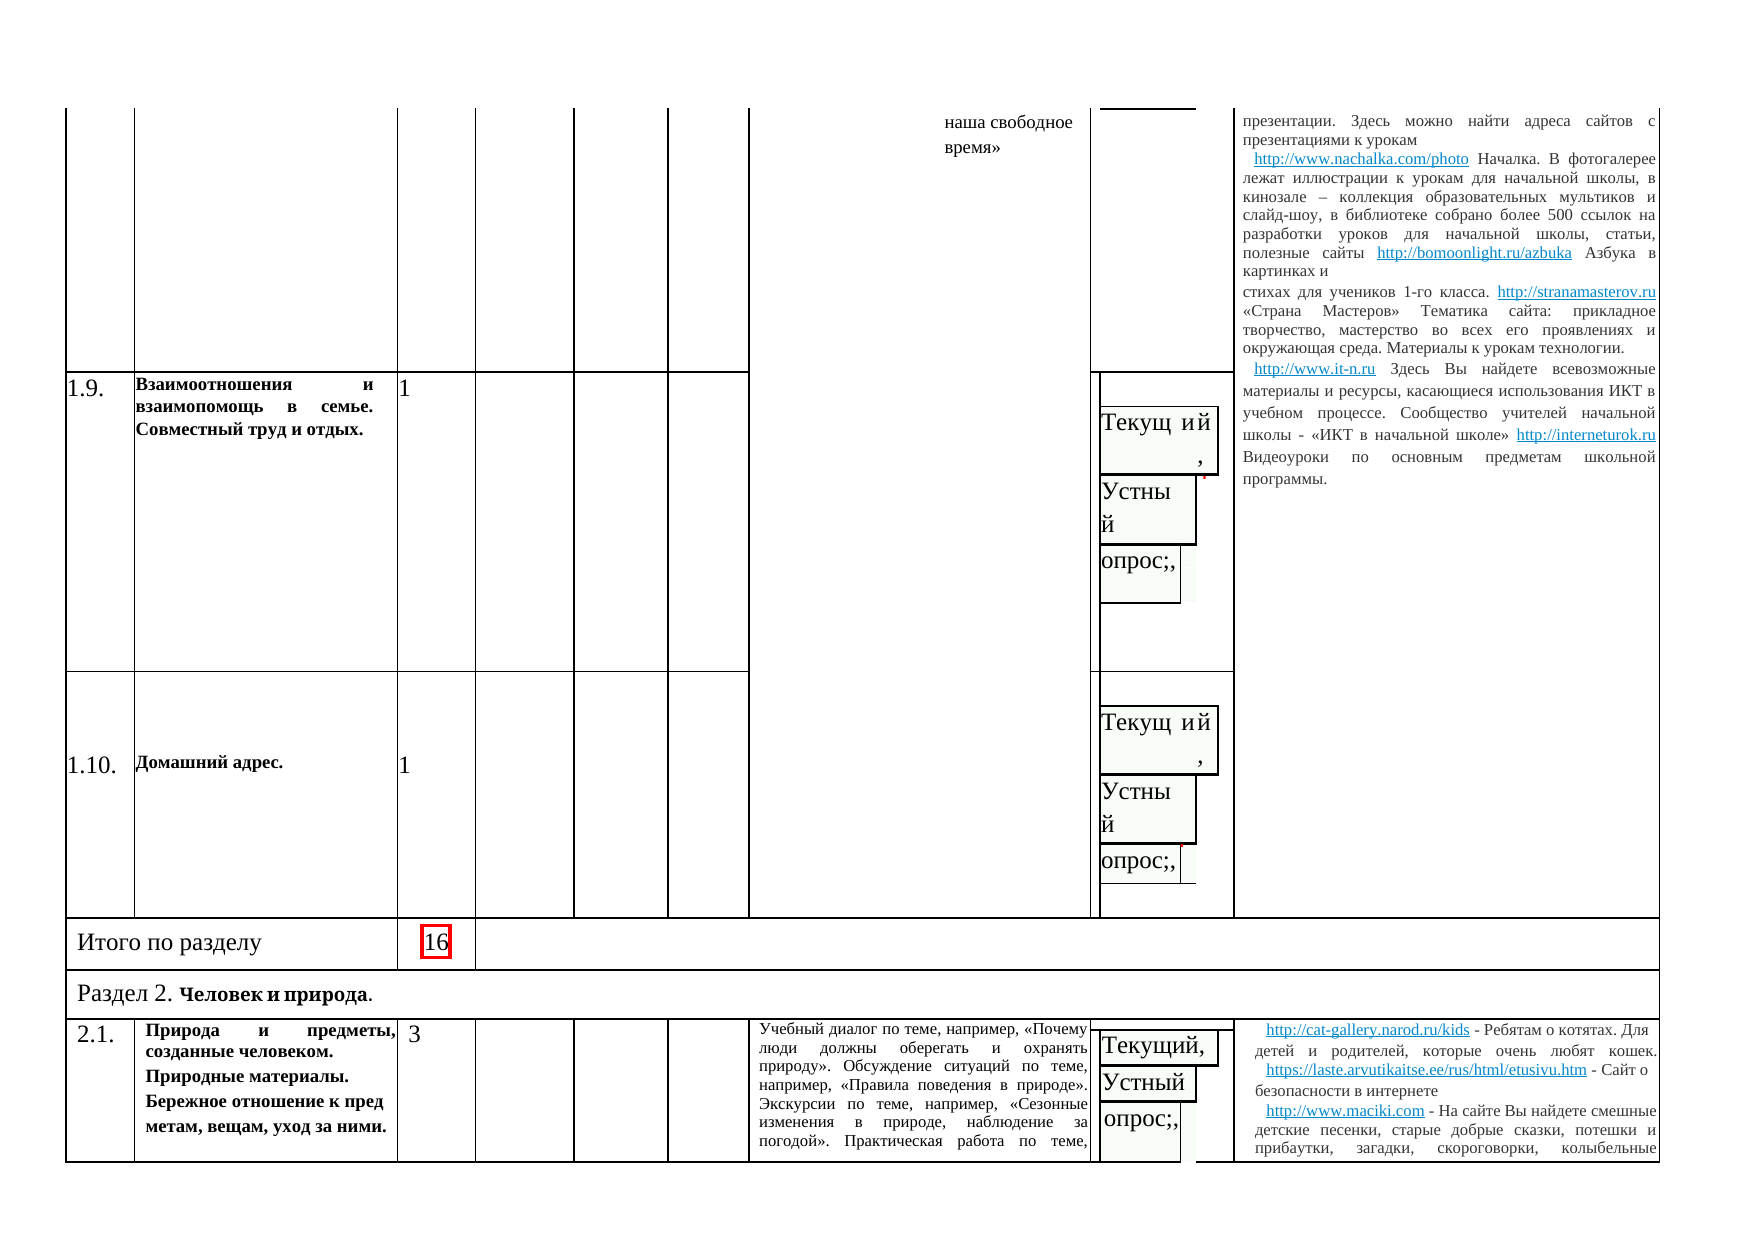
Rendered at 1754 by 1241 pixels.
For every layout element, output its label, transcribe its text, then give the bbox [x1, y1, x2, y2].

table_cell [1181, 672, 1196, 705]
picture [1301, 1106, 1305, 1116]
picture [1504, 1065, 1508, 1075]
picture [1395, 1067, 1401, 1075]
table_cell [1181, 373, 1196, 406]
picture [1297, 1025, 1301, 1035]
picture [1377, 152, 1381, 164]
picture [1642, 432, 1648, 440]
picture [1289, 154, 1293, 164]
picture [1360, 1108, 1366, 1116]
table_cell [1196, 476, 1218, 671]
picture [1565, 250, 1571, 258]
table_cell Раздел 2. Человек и природа. [67, 971, 1659, 1018]
table_cell [1218, 373, 1233, 671]
table_cell [1181, 476, 1195, 542]
table_cell 1.10. [67, 672, 134, 917]
table_cell опрос;, [1101, 1103, 1180, 1161]
table_cell опрос;, [1101, 845, 1180, 882]
table_cell й, [1196, 707, 1217, 773]
picture [1284, 154, 1288, 164]
table_cell [1181, 845, 1196, 882]
picture [1417, 246, 1422, 258]
table_cell [476, 373, 573, 671]
table_cell [575, 672, 667, 917]
picture [1297, 1106, 1301, 1116]
table_cell Устный [1101, 1067, 1195, 1100]
table_cell Текущий, [1101, 1031, 1217, 1063]
table_cell [575, 373, 667, 671]
picture [1577, 289, 1582, 297]
table_cell и [1181, 707, 1196, 773]
picture [1520, 248, 1524, 258]
table_cell [1181, 1103, 1196, 1125]
table_cell [1181, 568, 1196, 602]
picture [1431, 156, 1436, 165]
picture [1561, 432, 1566, 440]
picture [1551, 430, 1555, 440]
table_cell 16 [398, 919, 475, 969]
table_cell [1196, 672, 1218, 705]
table_cell [1100, 110, 1181, 371]
table_cell Домашний адрес. [135, 672, 397, 917]
table_cell [1181, 1125, 1196, 1161]
table_cell [575, 1020, 667, 1161]
table_cell [476, 672, 573, 917]
table_cell [669, 672, 748, 917]
picture [1289, 364, 1293, 374]
picture [1528, 287, 1532, 297]
table_cell [476, 1020, 573, 1161]
picture [1301, 1025, 1305, 1035]
table_cell [1218, 1031, 1233, 1161]
table_cell [1091, 1020, 1233, 1029]
table_cell Итого по разделу [67, 919, 397, 969]
picture [1574, 1067, 1579, 1075]
table_cell и [1181, 407, 1196, 473]
picture [1407, 248, 1411, 258]
picture [1426, 154, 1430, 164]
table_cell [1181, 602, 1196, 671]
picture [1607, 432, 1612, 440]
picture [1303, 1065, 1307, 1075]
picture [1378, 1104, 1382, 1116]
table_cell [1196, 776, 1218, 917]
picture [1437, 1025, 1441, 1035]
table_cell 1.9. [67, 373, 134, 671]
picture [1515, 289, 1520, 298]
picture [1343, 156, 1349, 164]
table_cell [1091, 1031, 1099, 1161]
table_cell [1101, 672, 1181, 705]
picture [1340, 1027, 1346, 1035]
picture [1444, 1065, 1449, 1075]
table_cell [1101, 373, 1181, 406]
picture [1547, 430, 1551, 440]
table_cell 1 [398, 672, 475, 917]
picture [1532, 287, 1536, 297]
table_cell Учебный диалог по теме, например, «Почему люди должны оберегать и охранять природу». Обсуждение ситуаций по теме, например, «Правила поведения в природе». Экскурсии по теме, например, «Сезонные изменения в природе, наблюдение за погодой». Практическая работа по теме, например, «Измеряем температуру». Работа с иллюстративным материалом: «Живая и неживая природа» Экскурсия. Сравнение внешнего вида деревьев, кустарников, трав. Определение названия по внешнему виду дерева. Работа с иллюстративным материалом: деление растений на две группы — дикорастущие и культурные. Учебный диалогпо теме, например, «Чем различаются дикорасту- щие и культурные растения?». Практическая работа по теме, например, «Найдите у растений их части». Рассматривание и зарисовка разнообразия частей растения: разные листья, разные цветки и плоды, разные корни (по выбору). Практическая работа по теме, например, «Учимся ухаживать за растениями уголка природы» [750, 1020, 1090, 1161]
table_cell 3 [398, 1020, 475, 1161]
table_cell [1196, 1067, 1218, 1161]
table_cell Текущ [1101, 407, 1181, 473]
table_cell [1091, 373, 1099, 671]
picture [1349, 366, 1354, 374]
picture [1534, 432, 1539, 440]
picture [1284, 364, 1288, 374]
picture [1469, 1065, 1473, 1075]
table_cell [476, 919, 1659, 969]
table_cell й, [1196, 407, 1217, 473]
picture [1642, 289, 1648, 297]
table_cell [669, 373, 748, 671]
table_cell Природа и предметы, созданные человеком. Природные материалы. Бережное отношение к пред метам, вещам, уход за ними. [135, 1020, 397, 1161]
table_cell Текущ [1101, 707, 1181, 773]
table_cell опрос;, [1101, 546, 1180, 602]
table_cell Взаимоотношения и взаимопомощь в семье. Совместный труд и отдых. [135, 373, 397, 671]
table_cell [1091, 672, 1099, 917]
table_cell 2.1. [67, 1020, 134, 1161]
table_cell [1101, 604, 1181, 671]
table_cell [1181, 776, 1195, 842]
table_cell [1218, 672, 1233, 917]
table_cell [1181, 546, 1196, 567]
table_cell [1101, 884, 1196, 917]
picture [1429, 1027, 1434, 1035]
table_cell http://cat-gallery.narod.ru/kids - Ребятам о котятах. Для детей и родителей, которые очень любят кошек. https://laste.arvutikaitse.ee/rus/html/etusivu.htm - Сайт о безопасности в интернете http://www.maciki.com - На сайте Вы найдете смешные детские песенки, старые добрые сказки, потешки и прибаутки, загадки, скороговорки, колыбельные песенки и еще много-много интересного. http://teremoc.ru/index.php - На сайте можно учиться, играть и веселиться, смотреть мультфильмы, разгадывать загадки и ребусы. В Теремке каждый ребенок найдет для себя что-то интересное и полезное. http://potomy.ru - Сайт, на котором можно найти множество ответов на разные детские вопросы: Где находится Луна днем? Что такое Северный полюс? Может ли вода течь в гору? Кто придумал свечку? На эти и другие вопросы ответ сайт для интересующихся Потому.ру. http://elementy.ru/email - Еще один интересный сайт, на котором любой ребенок, родитель и учитель сможет найти ответ на интересующий его вопрос. http://clow.ru - Познавательный портал: сайт про все и обо всем! Энциклопедические материалы для ребят и учителей http://GeoMan.ru – Географическая энциклопедия для школьников и их родителей. http://nation.geoman.ru – Страны и народы мира. http://animal.geoman.ru – Многообразный животный мир. http://www.apus.ru/site.xp - Еще один полезный сайт- энциклопедия о животных. http://bird.geoman.ru – Все о птицах. http://invertebrates.geoman.ru – Насекомые планеты Земля. http://www.laddition.com – Все тайны подводного мира. http://fish.geoman.ru - Рыбы. http://plant.geoman.ru – Все о растениях. http://forest.geoman.ru – Лесная энциклопедия. http://Historic.Ru – Всемирная история. http://www.bigpi.biysk.ru/encicl - Электронная энциклопедия "Мир вокруг нас". http://sad.zeleno.ru/?out=submit&first - Энциклопедия комнатных и садовых растений. http://ru.wikipedia.org - Википедия (свободная энциклопедия). http://www.n-shkola.ru Журнал «Начальная школа». Журнал «Начальная школа» является уникальным методическим пособием, универсальным по своему [1235, 1020, 1659, 1161]
table_cell Устны й [1101, 776, 1181, 842]
table_cell [1196, 373, 1218, 406]
table_cell [1181, 110, 1196, 371]
table_cell 1 [398, 373, 475, 671]
table_cell [669, 1020, 748, 1161]
picture [1314, 1027, 1320, 1035]
picture [1308, 1065, 1312, 1075]
table_cell Устны й [1101, 476, 1181, 542]
picture [1587, 432, 1592, 440]
picture [1412, 248, 1416, 258]
